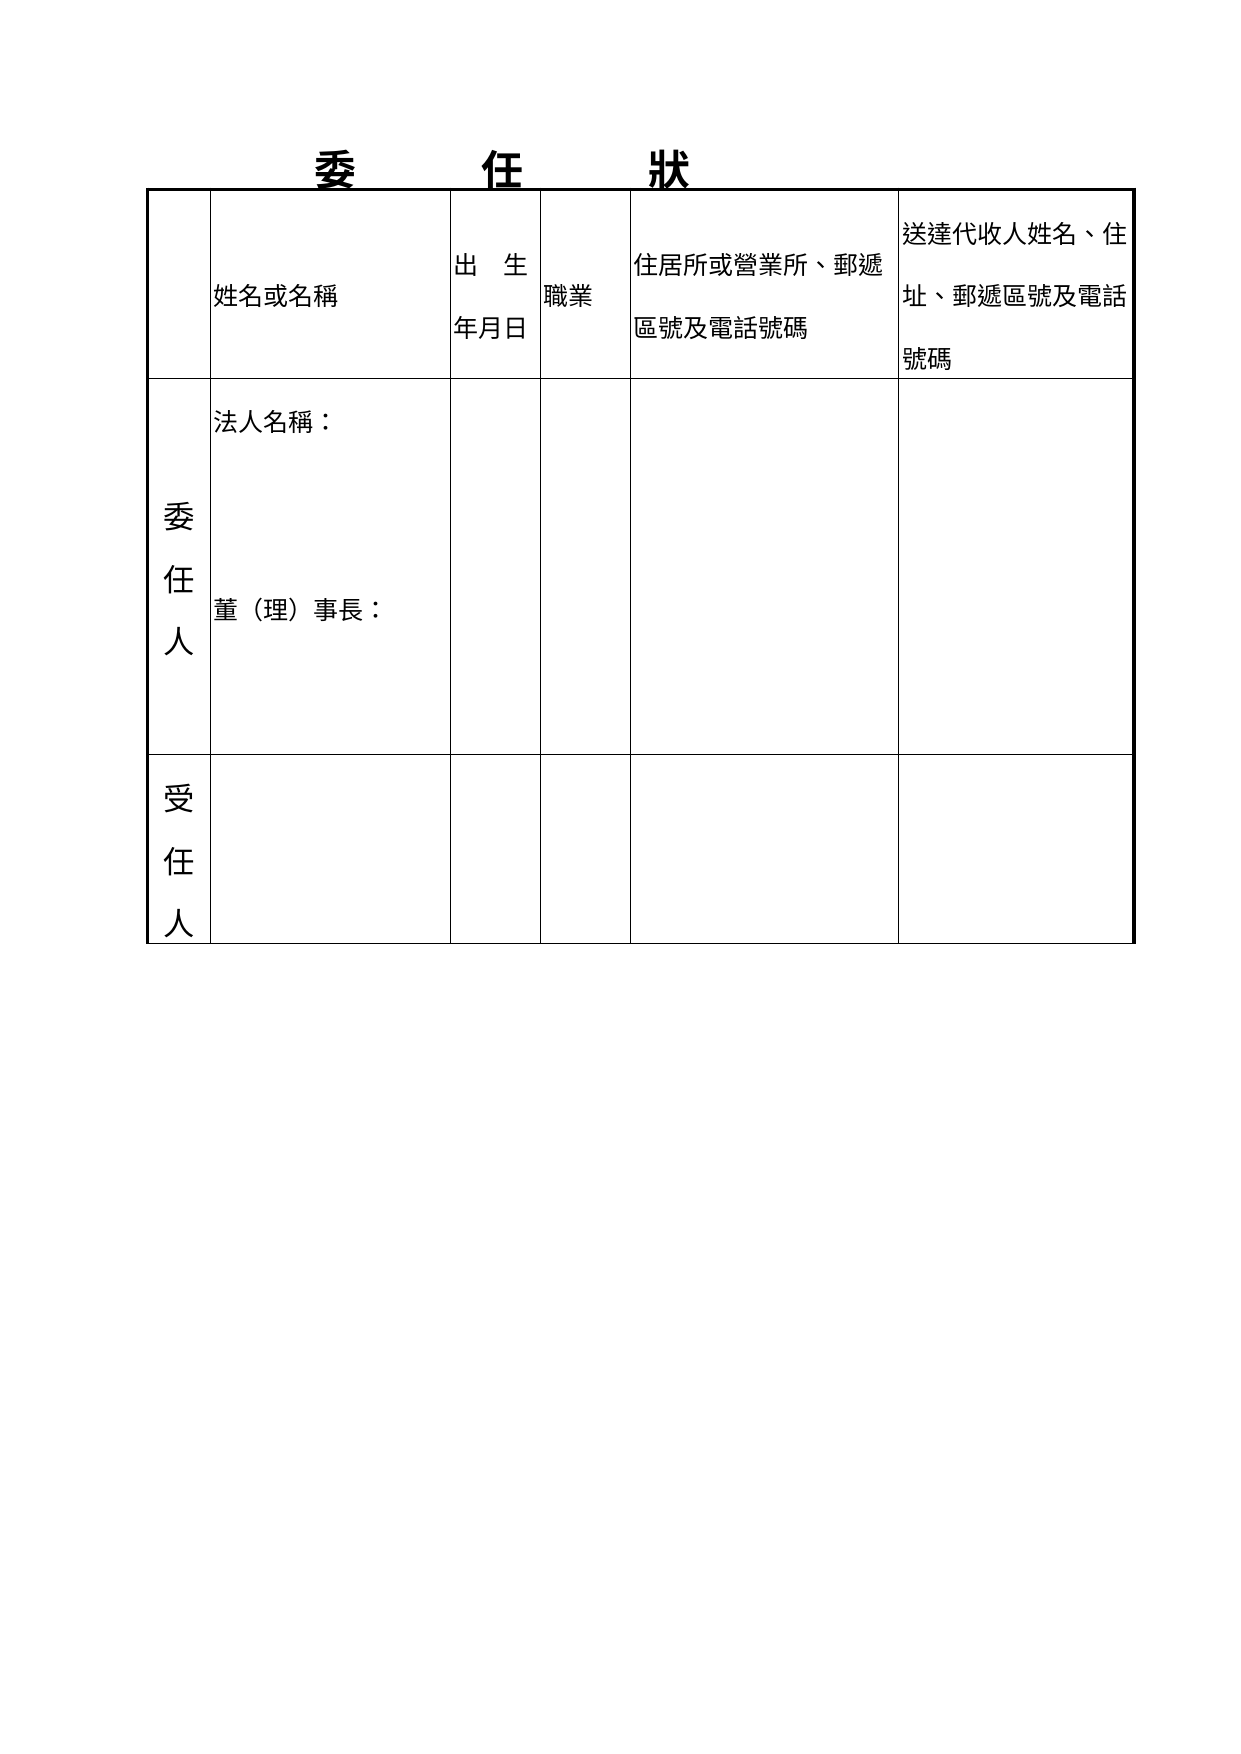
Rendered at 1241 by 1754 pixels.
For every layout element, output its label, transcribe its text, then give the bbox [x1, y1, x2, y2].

table_cell [899, 379, 1132, 754]
table_cell [541, 755, 630, 943]
table_cell [451, 755, 540, 943]
table_header 職業 [541, 191, 630, 378]
table_cell 受任人 [149, 755, 210, 943]
table_header [149, 191, 210, 378]
table_header 出 生 年月日 [451, 191, 540, 378]
table_header 送達代收人姓名、住址、郵遞區號及電話號碼 [899, 191, 1132, 378]
table_cell [211, 755, 450, 943]
table_cell [541, 379, 630, 754]
text 委 任 狀 [148, 125, 1134, 188]
table_cell 委任人 [149, 379, 210, 754]
table_cell [631, 379, 898, 754]
table_header 住居所或營業所、郵遞區號及電話號碼 [631, 191, 898, 378]
table_cell [631, 755, 898, 943]
table_cell 法人名稱： 董（理）事長： [211, 379, 450, 754]
table_cell [451, 379, 540, 754]
table_cell [899, 755, 1132, 943]
table_header 姓名或名稱 [211, 191, 450, 378]
